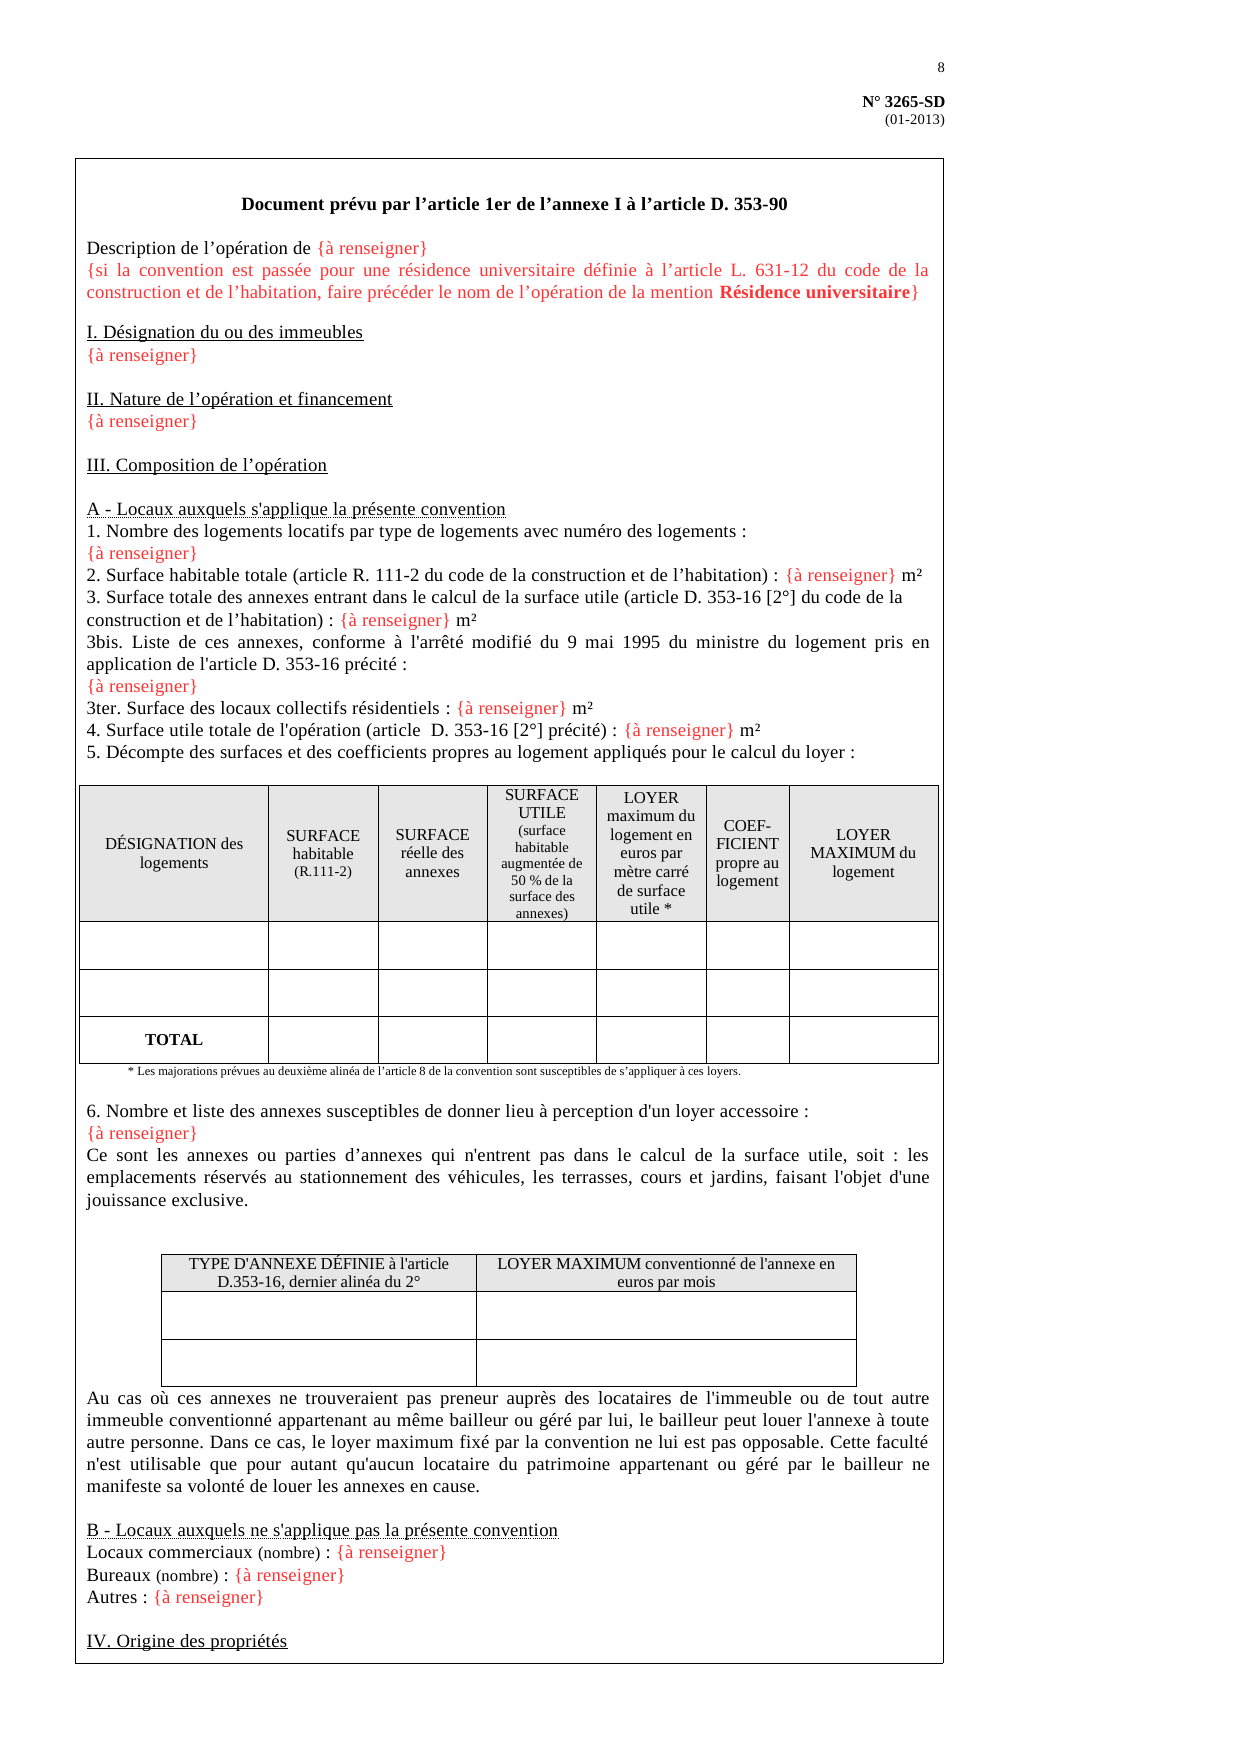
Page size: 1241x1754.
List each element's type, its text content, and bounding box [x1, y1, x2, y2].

table_cell [488, 922, 596, 969]
table_cell [162, 1292, 476, 1339]
table_header SURFACE habitable (R.111-2) [269, 786, 378, 921]
table_header Document prévu par l’article 1er de l’annexe I à l’article D. 353-90 Description de l’opération de {à renseigner} {si la convention est passée pour une résidence universitaire définie à l’article L. 631-12 du code de la construction et de l’habitation, faire précéder le nom de l’opération de la mention Résidence universitaire} I. Désignation du ou des immeubles {à renseigner} II. Nature de l’opération et financement {à renseigner} III. Composition de l’opération A - Locaux auxquels s'applique la présente convention 1. Nombre des logements locatifs par type de logements avec numéro des logements : {à renseigner} 2. Surface habitable totale (article R. 111-2 du code de la construction et de l’habitation) : {à renseigner} m² 3. Surface totale des annexes entrant dans le calcul de la surface utile (article D. 353-16 [2°] du code de la construction et de l’habitation) : {à renseigner} m² 3bis. Liste de ces annexes, conforme à l'arrêté modifié du 9 mai 1995 du ministre du logement pris en application de l'article D. 353-16 précité : {à renseigner} 3ter. Surface des locaux collectifs résidentiels : {à renseigner} m² 4. Surface utile totale de l'opération (article D. 353-16 [2°] précité) : {à renseigner} m² 5. Décompte des surfaces et des coefficients propres au logement appliqués pour le calcul du loyer : * Les majorations prévues au deuxième alinéa de l’article 8 de la convention sont susceptibles de s’appliquer à ces loyers. 6. Nombre et liste des annexes susceptibles de donner lieu à perception d'un loyer accessoire : {à renseigner} Ce sont les annexes ou parties d’annexes qui n'entrent pas dans le calcul de la surface utile, soit : les emplacements réservés au stationnement des véhicules, les terrasses, cours et jardins, faisant l'objet d'une jouissance exclusive. Au cas où ces annexes ne trouveraient pas preneur auprès des locataires de l'immeuble ou de tout autre immeuble conventionné appartenant au même bailleur ou géré par lui, le bailleur peut louer l'annexe à toute autre personne. Dans ce cas, le loyer maximum fixé par la convention ne lui est pas opposable. Cette faculté n'est utilisable que pour autant qu'aucun locataire du patrimoine appartenant ou géré par le bailleur ne manifeste sa volonté de louer les annexes en cause. B - Locaux auxquels ne s'applique pas la présente convention Locaux commerciaux (nombre) : {à renseigner} Bureaux (nombre) : {à renseigner} Autres : {à renseigner} IV. Origine des propriétés [76, 159, 943, 1663]
table_cell [597, 1017, 706, 1063]
table_cell [80, 970, 268, 1016]
table_header TYPE D'ANNEXE DÉFINIE à l'article D.353-16, dernier alinéa du 2° [162, 1255, 476, 1291]
table_cell [488, 1017, 596, 1063]
table_cell [379, 970, 487, 1016]
table_cell [162, 1340, 476, 1386]
table_cell [707, 1017, 789, 1063]
table_cell [790, 970, 938, 1016]
table_cell [80, 922, 268, 969]
table_cell [790, 1017, 938, 1063]
table_cell [707, 970, 789, 1016]
table_cell [269, 970, 378, 1016]
table_cell [488, 970, 596, 1016]
table_cell [477, 1340, 856, 1386]
table_cell TOTAL [80, 1017, 268, 1063]
table_cell [477, 1292, 856, 1339]
table_header LOYER MAXIMUM conventionné de l'annexe en euros par mois [477, 1255, 856, 1291]
table_header LOYER MAXIMUM du logement [790, 786, 938, 921]
table_header COEF-FICIENT propre au logement [707, 786, 789, 921]
table_cell [269, 922, 378, 969]
table_cell [269, 1017, 378, 1063]
table_header SURFACE UTILE (surface habitable augmentée de 50 % de la surface des annexes) [488, 786, 596, 921]
table_cell [379, 1017, 487, 1063]
table_header SURFACE réelle des annexes [379, 786, 487, 921]
table_cell [790, 922, 938, 969]
table_header LOYER maximum du logement en euros par mètre carré de surface utile * [597, 786, 706, 921]
table_cell [707, 922, 789, 969]
table_cell [597, 922, 706, 969]
table_cell [597, 970, 706, 1016]
table_header DÉSIGNATION des logements [80, 786, 268, 921]
table_cell [379, 922, 487, 969]
